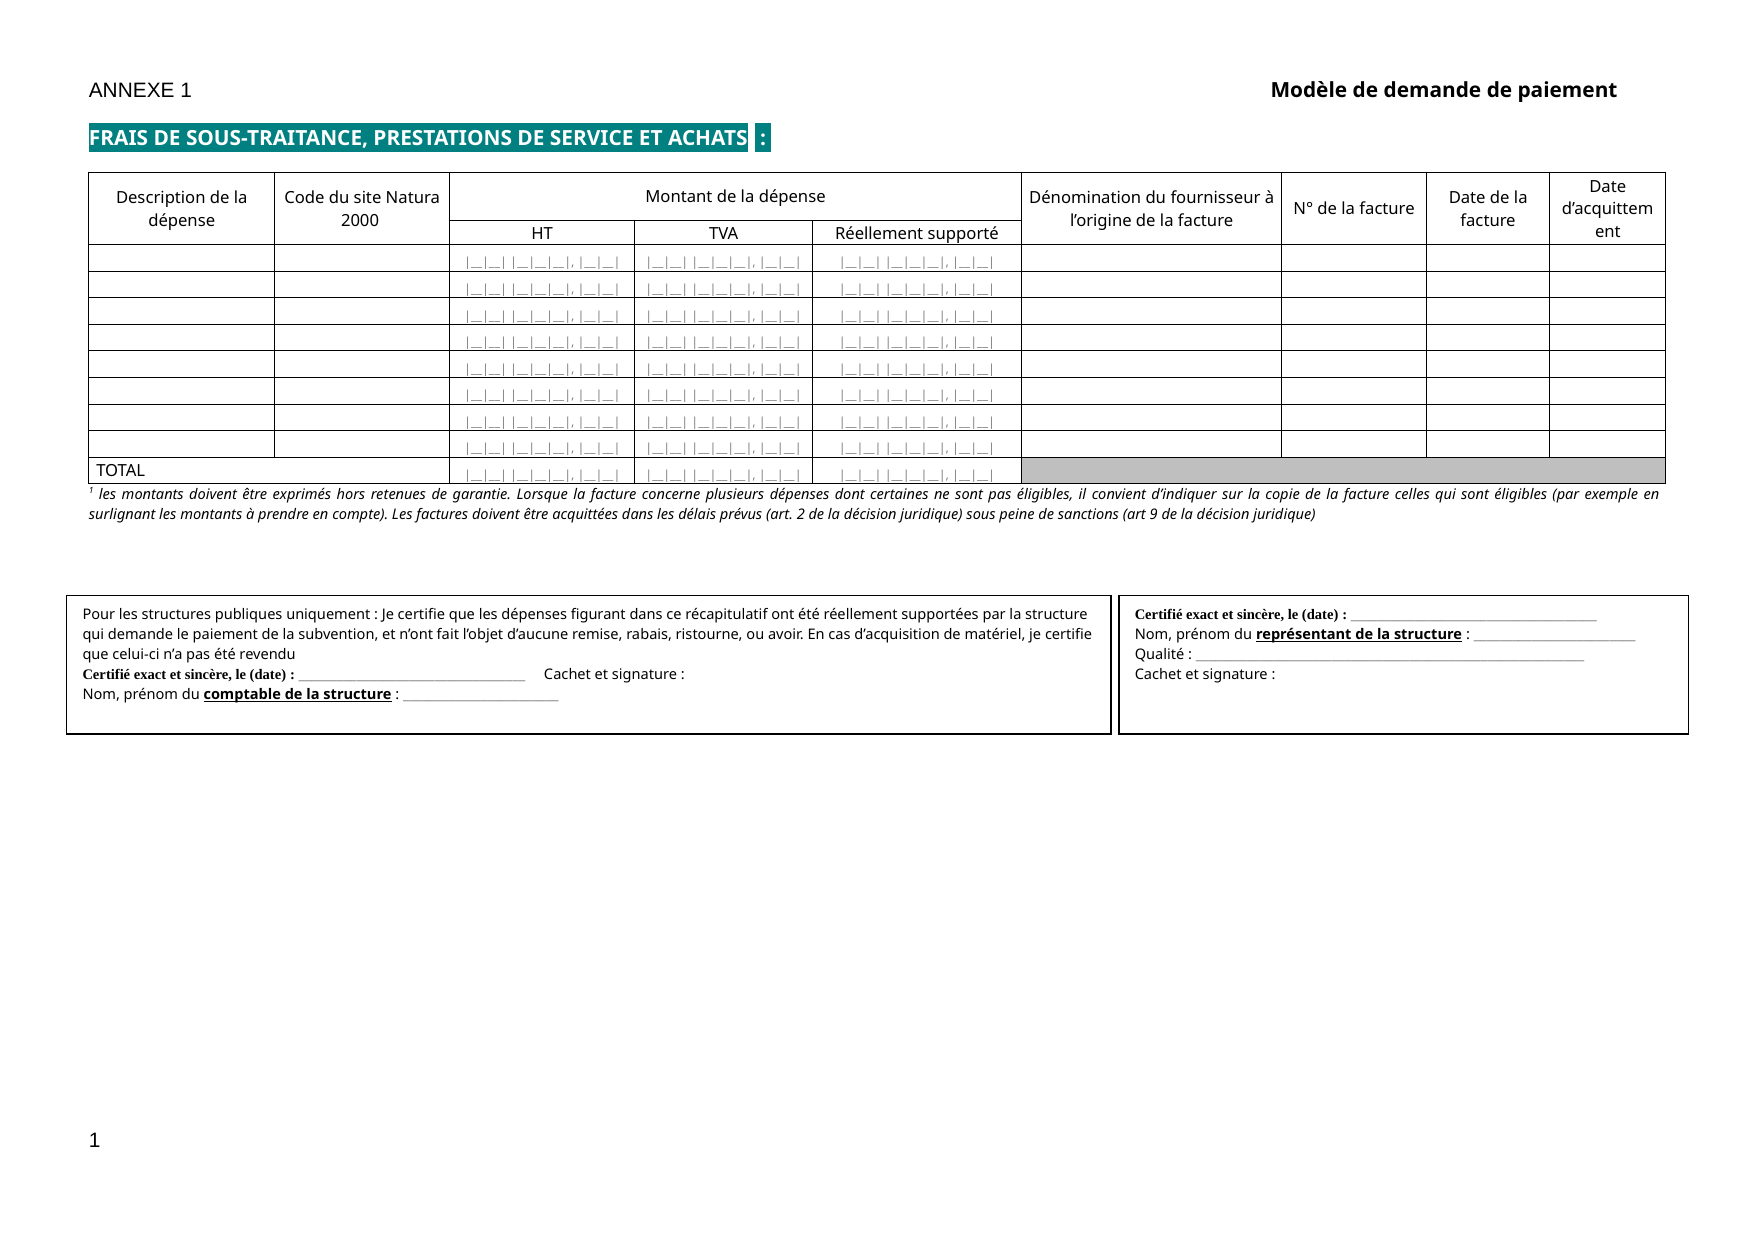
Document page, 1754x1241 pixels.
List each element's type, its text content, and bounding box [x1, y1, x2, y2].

table_header Code du site Natura 2000 [275, 173, 449, 244]
table_cell [1427, 405, 1549, 430]
table_cell [275, 272, 449, 297]
table_header N° de la facture [1282, 173, 1426, 244]
table_cell |__|__| |__|__|__|, |__|__| [635, 458, 812, 483]
table_cell [1550, 272, 1665, 297]
table_cell [1550, 431, 1665, 457]
table_cell [275, 325, 449, 350]
table_cell [1427, 272, 1549, 297]
table_cell |__|__| |__|__|__|, |__|__| [450, 458, 634, 483]
table_cell [1022, 405, 1281, 430]
table_cell [1550, 405, 1665, 430]
table_cell [1022, 431, 1281, 457]
table_cell |__|__| |__|__|__|, |__|__| [635, 351, 812, 377]
table_cell [89, 431, 274, 457]
table_cell [1550, 298, 1665, 324]
table_cell HT [450, 221, 634, 244]
table_cell TOTAL [89, 458, 449, 483]
table_cell [1022, 298, 1281, 324]
table_cell [89, 245, 274, 271]
table_cell |__|__| |__|__|__|, |__|__| [635, 325, 812, 350]
table_cell |__|__| |__|__|__|, |__|__| [635, 405, 812, 430]
table_cell [1022, 272, 1281, 297]
table_cell |__|__| |__|__|__|, |__|__| [635, 245, 812, 271]
table_cell [1427, 245, 1549, 271]
table_cell [1550, 245, 1665, 271]
table_cell [275, 245, 449, 271]
table_cell |__|__| |__|__|__|, |__|__| [450, 325, 634, 350]
table_cell [1550, 325, 1665, 350]
table_cell [89, 298, 274, 324]
text Pour les structures publiques uniquement : Je certifie que les dépenses figurant dans ce récapitulatif ont été réellement supportées par la structure qui demande le paiement de la subvention, et n’ont fait l’objet d’aucune remise, rabais, ristourne, ou avoir. En cas d’acquisition de matériel, je certifie que celui-ci n’a pas été revendu [82, 604, 1096, 663]
text Certifié exact et sincère, le (date) : ______________________________________ [1134, 604, 1672, 624]
table_cell [1427, 325, 1549, 350]
table_cell |__|__| |__|__|__|, |__|__| [813, 351, 1021, 377]
table_cell [1282, 325, 1426, 350]
subtitle Frais de sous-traitance, prestations de service et ACHATS : [89, 123, 1665, 152]
table_cell [89, 351, 274, 377]
table_cell [275, 431, 449, 457]
table_cell [1282, 272, 1426, 297]
table_cell [1022, 458, 1665, 483]
table_header Montant de la dépense [450, 173, 1021, 220]
table_cell [89, 325, 274, 350]
table_cell [275, 298, 449, 324]
table_cell [1427, 431, 1549, 457]
table_cell |__|__| |__|__|__|, |__|__| [813, 458, 1021, 483]
table_cell |__|__| |__|__|__|, |__|__| [450, 298, 634, 324]
table_cell [1282, 431, 1426, 457]
table_cell [1282, 245, 1426, 271]
table_header Date d’acquittement [1550, 173, 1665, 244]
table_cell TVA [635, 221, 812, 244]
table_cell [89, 405, 274, 430]
table_cell |__|__| |__|__|__|, |__|__| [813, 405, 1021, 430]
text Nom, prénom du représentant de la structure : _________________________ [1134, 624, 1672, 644]
table_cell [275, 378, 449, 403]
text Nom, prénom du comptable de la structure : ________________________ [82, 683, 1096, 703]
table_cell [89, 378, 274, 403]
table_cell [1022, 245, 1281, 271]
table_cell |__|__| |__|__|__|, |__|__| [635, 298, 812, 324]
text Cachet et signature : [1134, 663, 1672, 683]
table_cell [1022, 378, 1281, 403]
table_header Dénomination du fournisseur à l’origine de la facture [1022, 173, 1281, 244]
table_cell [1282, 351, 1426, 377]
table_cell |__|__| |__|__|__|, |__|__| [813, 272, 1021, 297]
table_cell [89, 272, 274, 297]
table_cell [1550, 378, 1665, 403]
table_cell [1282, 378, 1426, 403]
text Certifié exact et sincère, le (date) : ___________________________________ Cachet et signature : [82, 663, 1096, 683]
table_cell |__|__| |__|__|__|, |__|__| [450, 431, 634, 457]
table_cell |__|__| |__|__|__|, |__|__| [635, 378, 812, 403]
table_cell |__|__| |__|__|__|, |__|__| [450, 351, 634, 377]
table_cell [1022, 351, 1281, 377]
table_cell |__|__| |__|__|__|, |__|__| [450, 378, 634, 403]
table_cell [1427, 351, 1549, 377]
table_cell [275, 351, 449, 377]
table_cell |__|__| |__|__|__|, |__|__| [450, 245, 634, 271]
table_cell |__|__| |__|__|__|, |__|__| [635, 431, 812, 457]
table_cell [1427, 378, 1549, 403]
table_cell |__|__| |__|__|__|, |__|__| [813, 431, 1021, 457]
table_cell |__|__| |__|__|__|, |__|__| [813, 378, 1021, 403]
table_cell |__|__| |__|__|__|, |__|__| [450, 405, 634, 430]
table_cell [1282, 298, 1426, 324]
table_cell [1022, 325, 1281, 350]
table_cell Réellement supporté [813, 221, 1021, 244]
table_header Description de la dépense [89, 173, 274, 244]
table_cell [1550, 351, 1665, 377]
table_cell [1427, 298, 1549, 324]
table_cell |__|__| |__|__|__|, |__|__| [450, 272, 634, 297]
table_cell |__|__| |__|__|__|, |__|__| [813, 245, 1021, 271]
text Qualité : ____________________________________________________________ [1134, 644, 1672, 663]
table_cell [275, 405, 449, 430]
table_cell [1282, 405, 1426, 430]
table_cell |__|__| |__|__|__|, |__|__| [813, 325, 1021, 350]
table_cell |__|__| |__|__|__|, |__|__| [813, 298, 1021, 324]
table_cell |__|__| |__|__|__|, |__|__| [635, 272, 812, 297]
text 1 les montants doivent être exprimés hors retenues de garantie. Lorsque la facture concerne plusieurs dépenses dont certaines ne sont pas éligibles, il convient d’indiquer sur la copie de la facture celles qui sont éligibles (par exemple en surlignant les montants à prendre en compte). Les factures doivent être acquittées dans les délais prévus (art. 2 de la décision juridique) sous peine de sanctions (art 9 de la décision juridique) [89, 484, 1665, 524]
table_header Date de la facture [1427, 173, 1549, 244]
